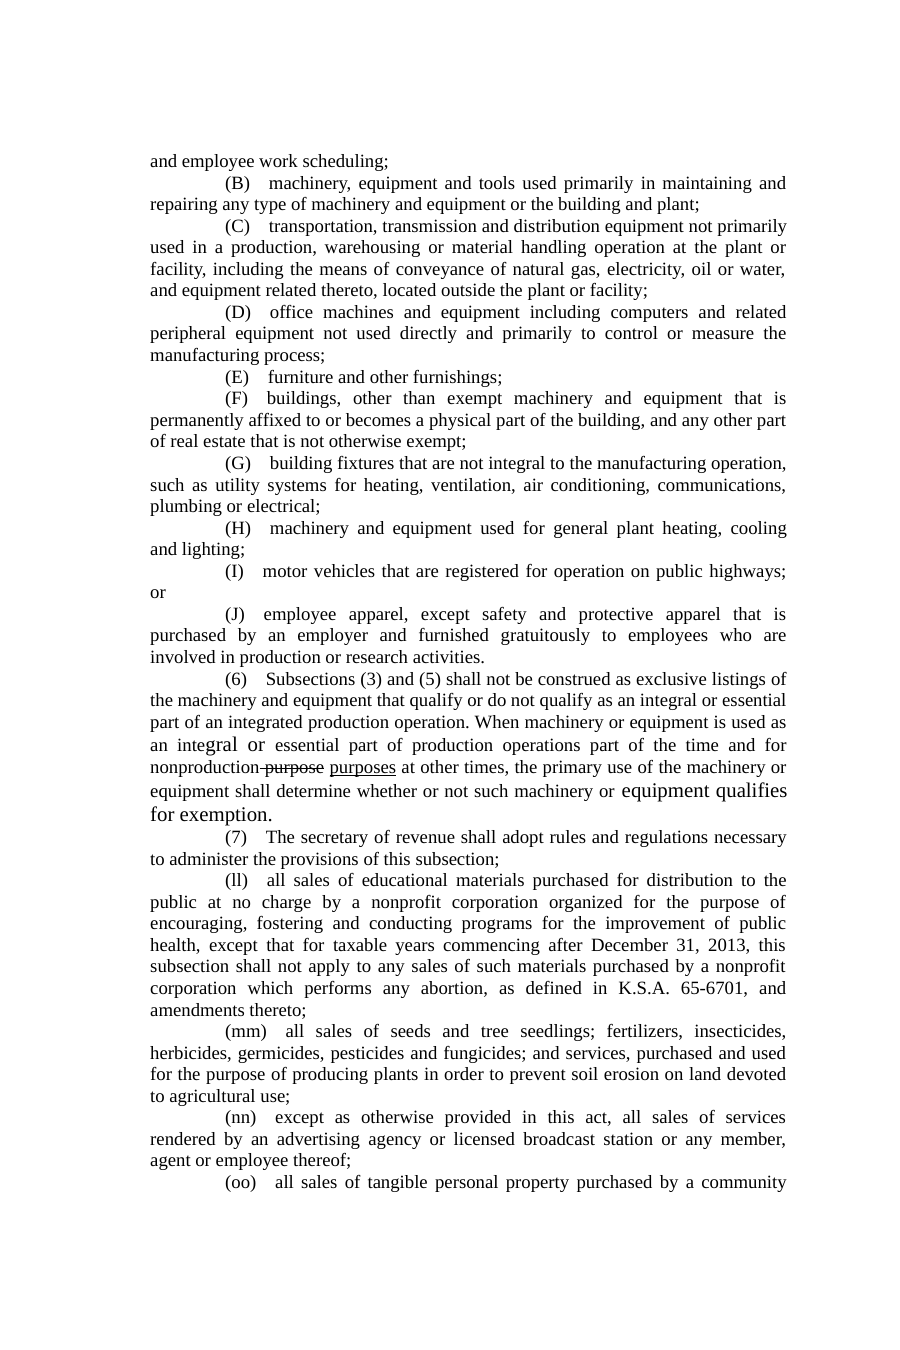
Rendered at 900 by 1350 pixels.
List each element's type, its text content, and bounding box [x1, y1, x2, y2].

text and employee work scheduling; [150, 150, 787, 172]
text (I) motor vehicles that are registered for operation on public highways; or [150, 560, 787, 603]
text (7) The secretary of revenue shall adopt rules and regulations necessary to administer the provisions of this subsection; [150, 826, 787, 869]
text (6) Subsections (3) and (5) shall not be construed as exclusive listings of the machinery and equipment that qualify or do not qualify as an integral or essential part of an integrated production operation. When machinery or equipment is used as an integral or essential part of production operations part of the time and for nonproduction purpose purposes at other times, the primary use of the machinery or equipment shall determine whether or not such machinery or equipment qualifies for exemption. [150, 667, 787, 826]
text (D) office machines and equipment including computers and related peripheral equipment not used directly and primarily to control or measure the manufacturing process; [150, 301, 787, 366]
text (B) machinery, equipment and tools used primarily in maintaining and repairing any type of machinery and equipment or the building and plant; [150, 172, 787, 215]
text (C) transportation, transmission and distribution equipment not primarily used in a production, warehousing or material handling operation at the plant or facility, including the means of conveyance of natural gas, electricity, oil or water, and equipment related thereto, located outside the plant or facility; [150, 215, 787, 301]
text (oo) all sales of tangible personal property purchased by a community [150, 1171, 787, 1192]
text (H) machinery and equipment used for general plant heating, cooling and lighting; [150, 517, 787, 560]
text (J) employee apparel, except safety and protective apparel that is purchased by an employer and furnished gratuitously to employees who are involved in production or research activities. [150, 603, 787, 667]
text (G) building fixtures that are not integral to the manufacturing operation, such as utility systems for heating, ventilation, air conditioning, communications, plumbing or electrical; [150, 452, 787, 517]
text (E) furniture and other furnishings; [150, 366, 787, 387]
text (nn) except as otherwise provided in this act, all sales of services rendered by an advertising agency or licensed broadcast station or any member, agent or employee thereof; [150, 1106, 787, 1171]
text (ll) all sales of educational materials purchased for distribution to the public at no charge by a nonprofit corporation organized for the purpose of encouraging, fostering and conducting programs for the improvement of public health, except that for taxable years commencing after December 31, 2013, this subsection shall not apply to any sales of such materials purchased by a nonprofit corporation which performs any abortion, as defined in K.S.A. 65-6701, and amendments thereto; [150, 869, 787, 1020]
text (mm) all sales of seeds and tree seedlings; fertilizers, insecticides, herbicides, germicides, pesticides and fungicides; and services, purchased and used for the purpose of producing plants in order to prevent soil erosion on land devoted to agricultural use; [150, 1020, 787, 1106]
text (F) buildings, other than exempt machinery and equipment that is permanently affixed to or becomes a physical part of the building, and any other part of real estate that is not otherwise exempt; [150, 387, 787, 452]
